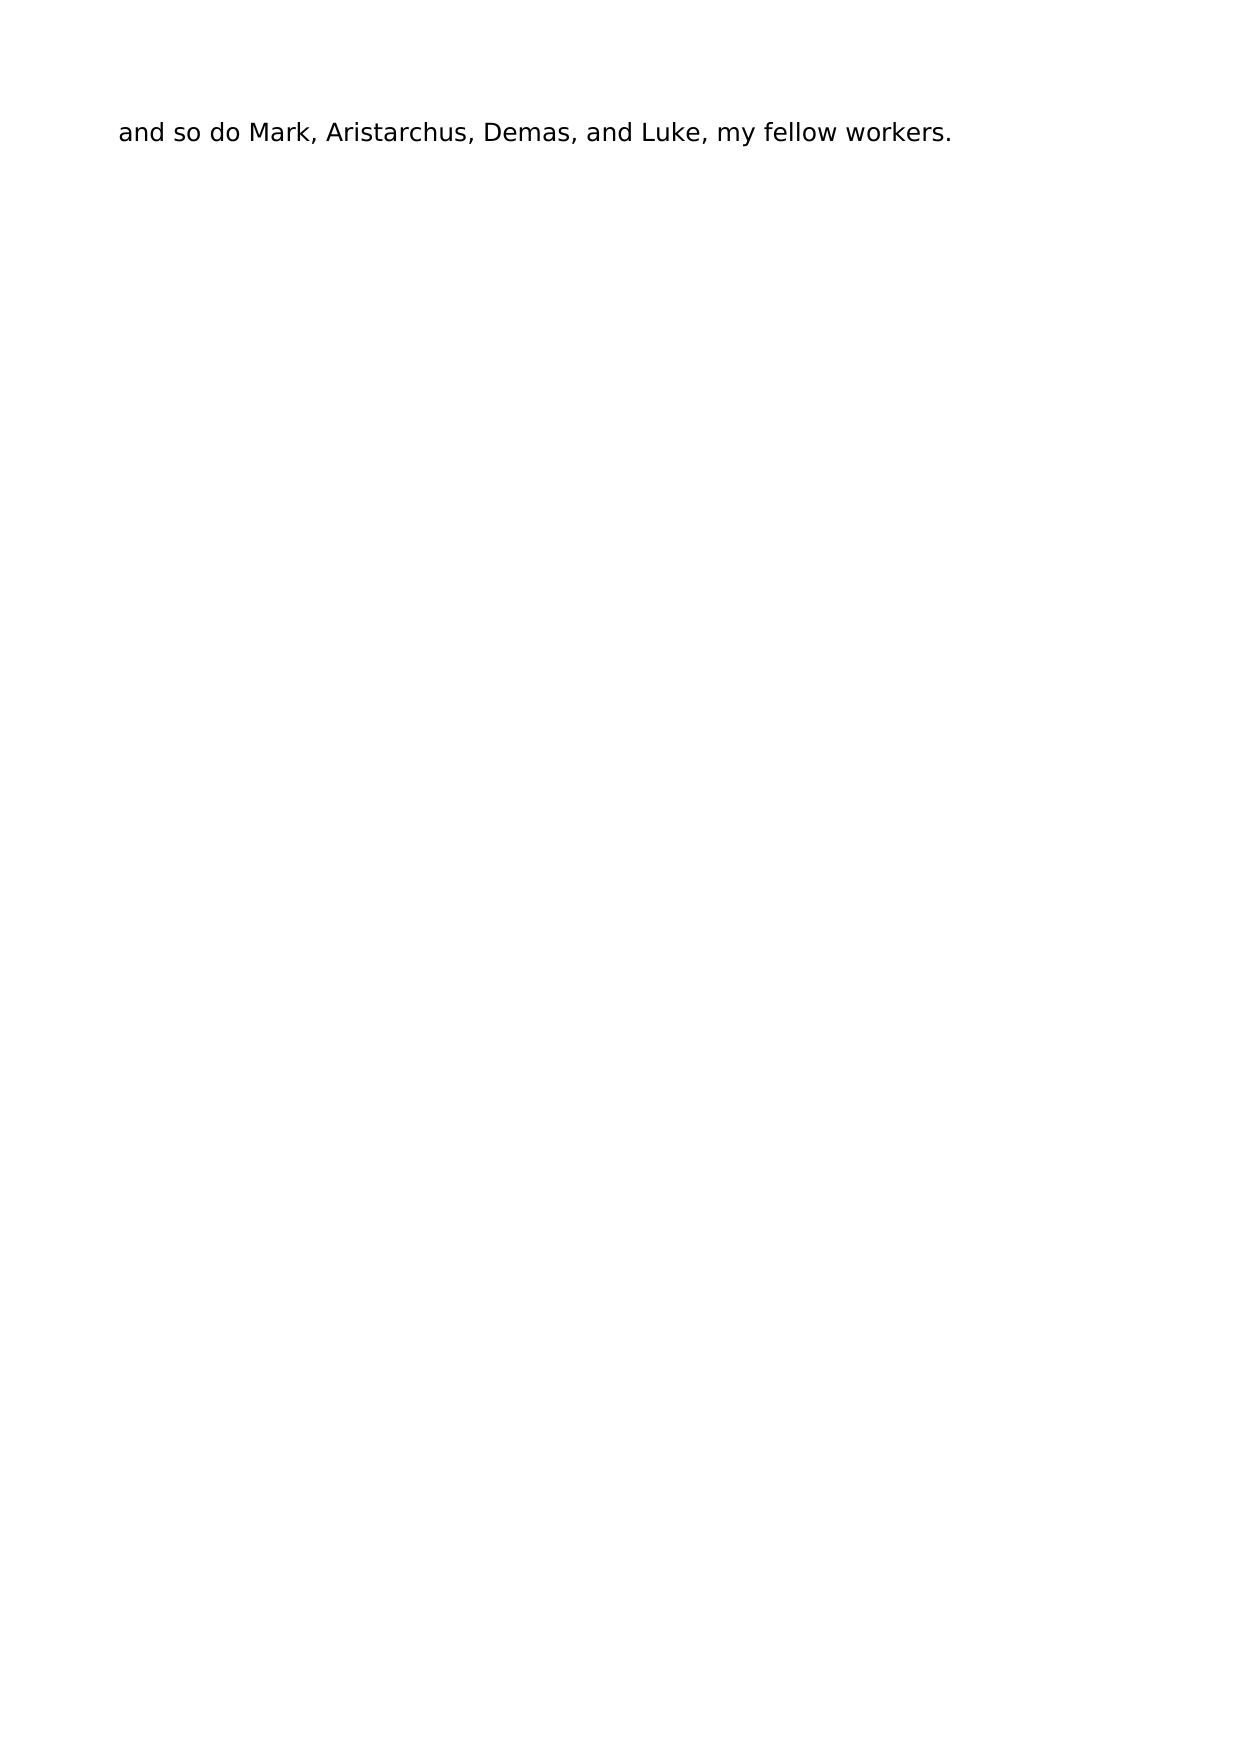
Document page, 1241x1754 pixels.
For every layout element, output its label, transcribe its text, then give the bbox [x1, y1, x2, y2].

text and so do Mark, Aristarchus, Demas, and Luke, my fellow workers. [118, 118, 1122, 147]
